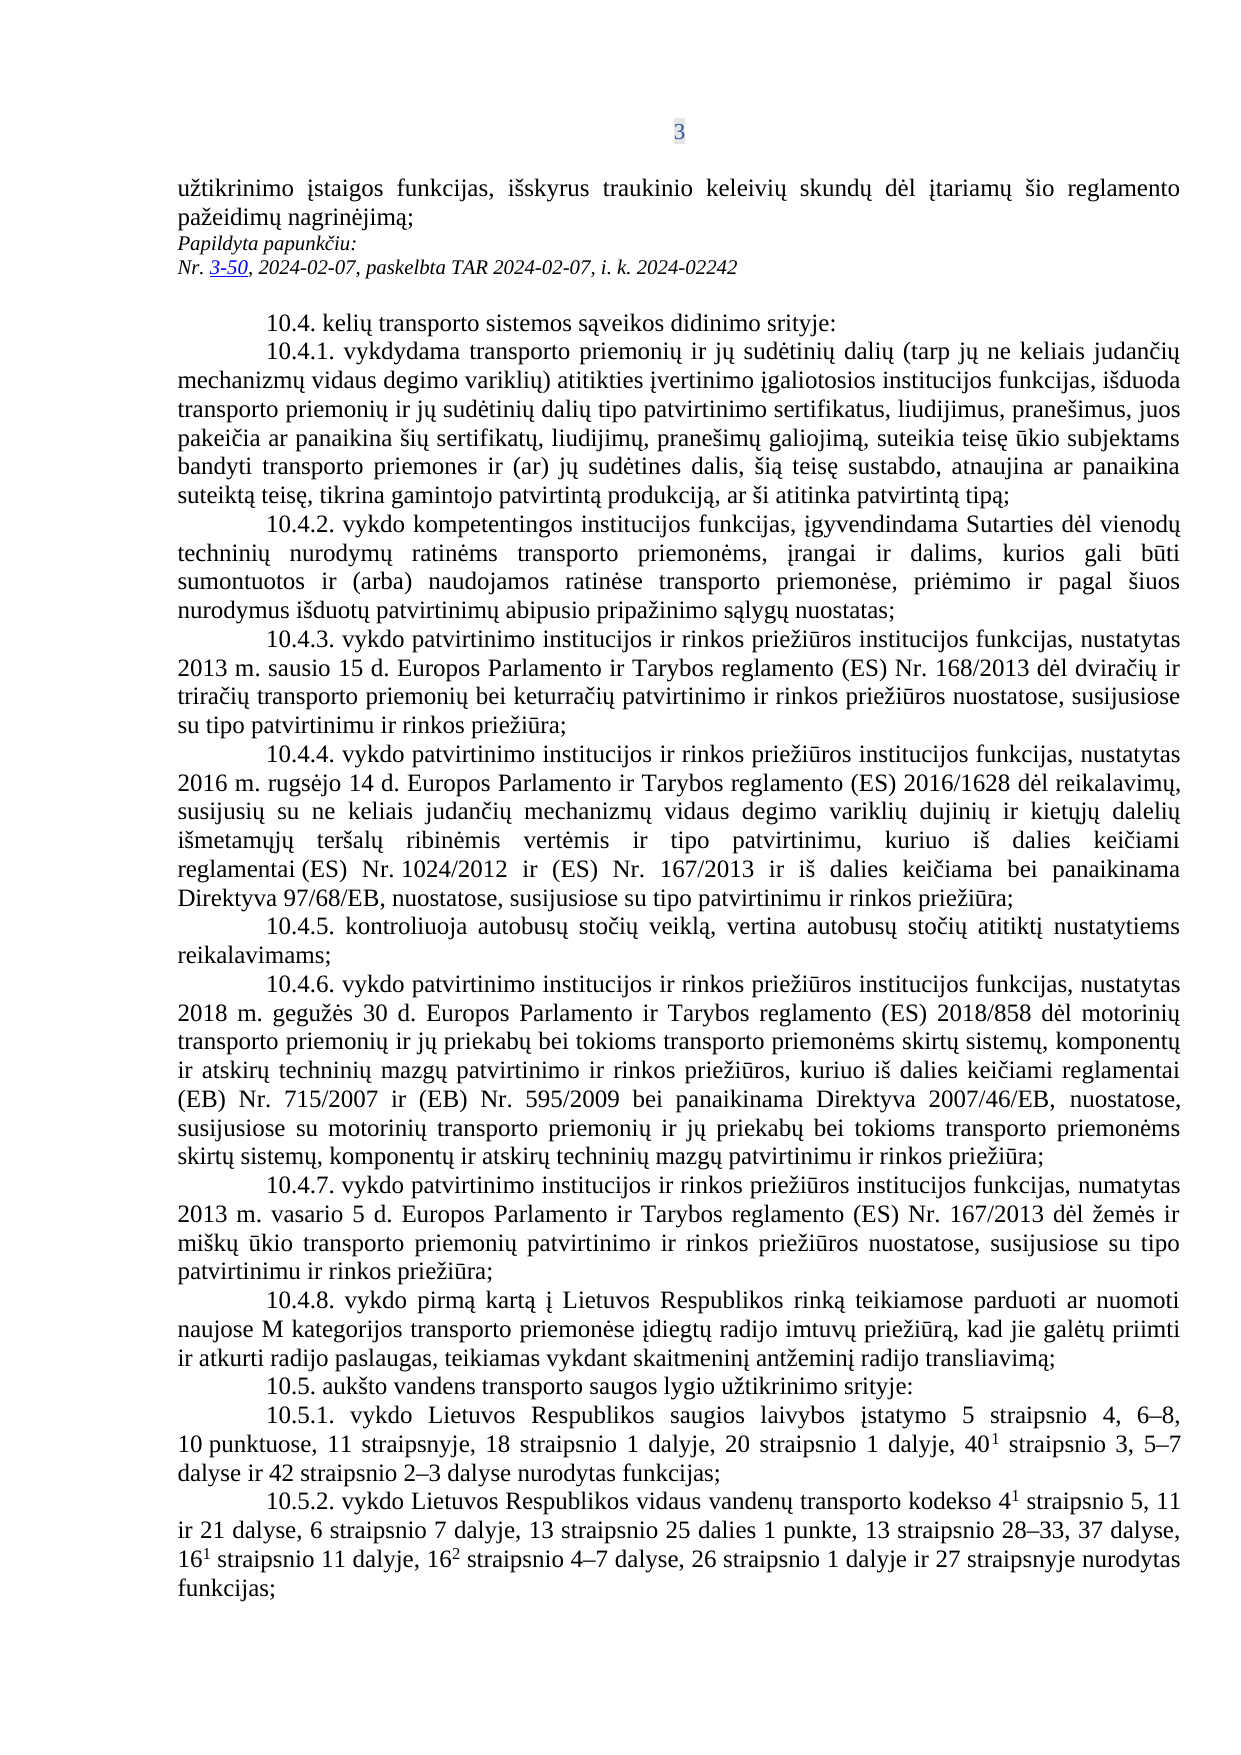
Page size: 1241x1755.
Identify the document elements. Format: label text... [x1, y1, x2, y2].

text 10.4. kelių transporto sistemos sąveikos didinimo srityje: [177, 308, 1181, 336]
text 10.4.6. vykdo patvirtinimo institucijos ir rinkos priežiūros institucijos funkcijas, nustatytas 2018 m. gegužės 30 d. Europos Parlamento ir Tarybos reglamento (ES) 2018/858 dėl motorinių transporto priemonių ir jų priekabų bei tokioms transporto priemonėms skirtų sistemų, komponentų ir atskirų techninių mazgų patvirtinimo ir rinkos priežiūros, kuriuo iš dalies keičiami reglamentai (EB) Nr. 715/2007 ir (EB) Nr. 595/2009 bei panaikinama Direktyva 2007/46/EB, nuostatose, susijusiose su motorinių transporto priemonių ir jų priekabų bei tokioms transporto priemonėms skirtų sistemų, komponentų ir atskirų techninių mazgų patvirtinimu ir rinkos priežiūra; [177, 969, 1181, 1170]
text Nr. 3-50, 2024-02-07, paskelbta TAR 2024-02-07, i. k. 2024-02242 [177, 255, 1181, 279]
text 10.5. aukšto vandens transporto saugos lygio užtikrinimo srityje: [177, 1371, 1181, 1400]
text 10.4.5. kontroliuoja autobusų stočių veiklą, vertina autobusų stočių atitiktį nustatytiems reikalavimams; [177, 911, 1181, 969]
text 10.4.3. vykdo patvirtinimo institucijos ir rinkos priežiūros institucijos funkcijas, nustatytas 2013 m. sausio 15 d. Europos Parlamento ir Tarybos reglamento (ES) Nr. 168/2013 dėl dviračių ir triračių transporto priemonių bei keturračių patvirtinimo ir rinkos priežiūros nuostatose, susijusiose su tipo patvirtinimu ir rinkos priežiūra; [177, 624, 1181, 739]
text 10.4.1. vykdydama transporto priemonių ir jų sudėtinių dalių (tarp jų ne keliais judančių mechanizmų vidaus degimo variklių) atitikties įvertinimo įgaliotosios institucijos funkcijas, išduoda transporto priemonių ir jų sudėtinių dalių tipo patvirtinimo sertifikatus, liudijimus, pranešimus, juos pakeičia ar panaikina šių sertifikatų, liudijimų, pranešimų galiojimą, suteikia teisę ūkio subjektams bandyti transporto priemones ir (ar) jų sudėtines dalis, šią teisę sustabdo, atnaujina ar panaikina suteiktą teisę, tikrina gamintojo patvirtintą produkciją, ar ši atitinka patvirtintą tipą; [177, 336, 1181, 509]
text 10.4.8. vykdo pirmą kartą į Lietuvos Respublikos rinką teikiamose parduoti ar nuomoti naujose M kategorijos transporto priemonėse įdiegtų radijo imtuvų priežiūrą, kad jie galėtų priimti ir atkurti radijo paslaugas, teikiamas vykdant skaitmeninį antžeminį radijo transliavimą; [177, 1285, 1181, 1371]
text 10.5.2. vykdo Lietuvos Respublikos vidaus vandenų transporto kodekso 41 straipsnio 5, 11 ir 21 dalyse, 6 straipsnio 7 dalyje, 13 straipsnio 25 dalies 1 punkte, 13 straipsnio 28–33, 37 dalyse, 161 straipsnio 11 dalyje, 162 straipsnio 4–7 dalyse, 26 straipsnio 1 dalyje ir 27 straipsnyje nurodytas funkcijas; [177, 1486, 1181, 1601]
text 10.4.7. vykdo patvirtinimo institucijos ir rinkos priežiūros institucijos funkcijas, numatytas 2013 m. vasario 5 d. Europos Parlamento ir Tarybos reglamento (ES) Nr. 167/2013 dėl žemės ir miškų ūkio transporto priemonių patvirtinimo ir rinkos priežiūros nuostatose, susijusiose su tipo patvirtinimu ir rinkos priežiūra; [177, 1170, 1181, 1285]
text užtikrinimo įstaigos funkcijas, išskyrus traukinio keleivių skundų dėl įtariamų šio reglamento pažeidimų nagrinėjimą; [177, 173, 1181, 231]
text 10.4.2. vykdo kompetentingos institucijos funkcijas, įgyvendindama Sutarties dėl vienodų techninių nurodymų ratinėms transporto priemonėms, įrangai ir dalims, kurios gali būti sumontuotos ir (arba) naudojamos ratinėse transporto priemonėse, priėmimo ir pagal šiuos nurodymus išduotų patvirtinimų abipusio pripažinimo sąlygų nuostatas; [177, 509, 1181, 624]
text 10.4.4. vykdo patvirtinimo institucijos ir rinkos priežiūros institucijos funkcijas, nustatytas 2016 m. rugsėjo 14 d. Europos Parlamento ir Tarybos reglamento (ES) 2016/1628 dėl reikalavimų, susijusių su ne keliais judančių mechanizmų vidaus degimo variklių dujinių ir kietųjų dalelių išmetamųjų teršalų ribinėmis vertėmis ir tipo patvirtinimu, kuriuo iš dalies keičiami reglamentai (ES) Nr. 1024/2012 ir (ES) Nr. 167/2013 ir iš dalies keičiama bei panaikinama Direktyva 97/68/EB, nuostatose, susijusiose su tipo patvirtinimu ir rinkos priežiūra; [177, 739, 1181, 911]
text Papildyta papunkčiu: [177, 231, 1181, 255]
text 10.5.1. vykdo Lietuvos Respublikos saugios laivybos įstatymo 5 straipsnio 4, 6–8, 10 punktuose, 11 straipsnyje, 18 straipsnio 1 dalyje, 20 straipsnio 1 dalyje, 401 straipsnio 3, 5–7 dalyse ir 42 straipsnio 2–3 dalyse nurodytas funkcijas; [177, 1400, 1181, 1486]
